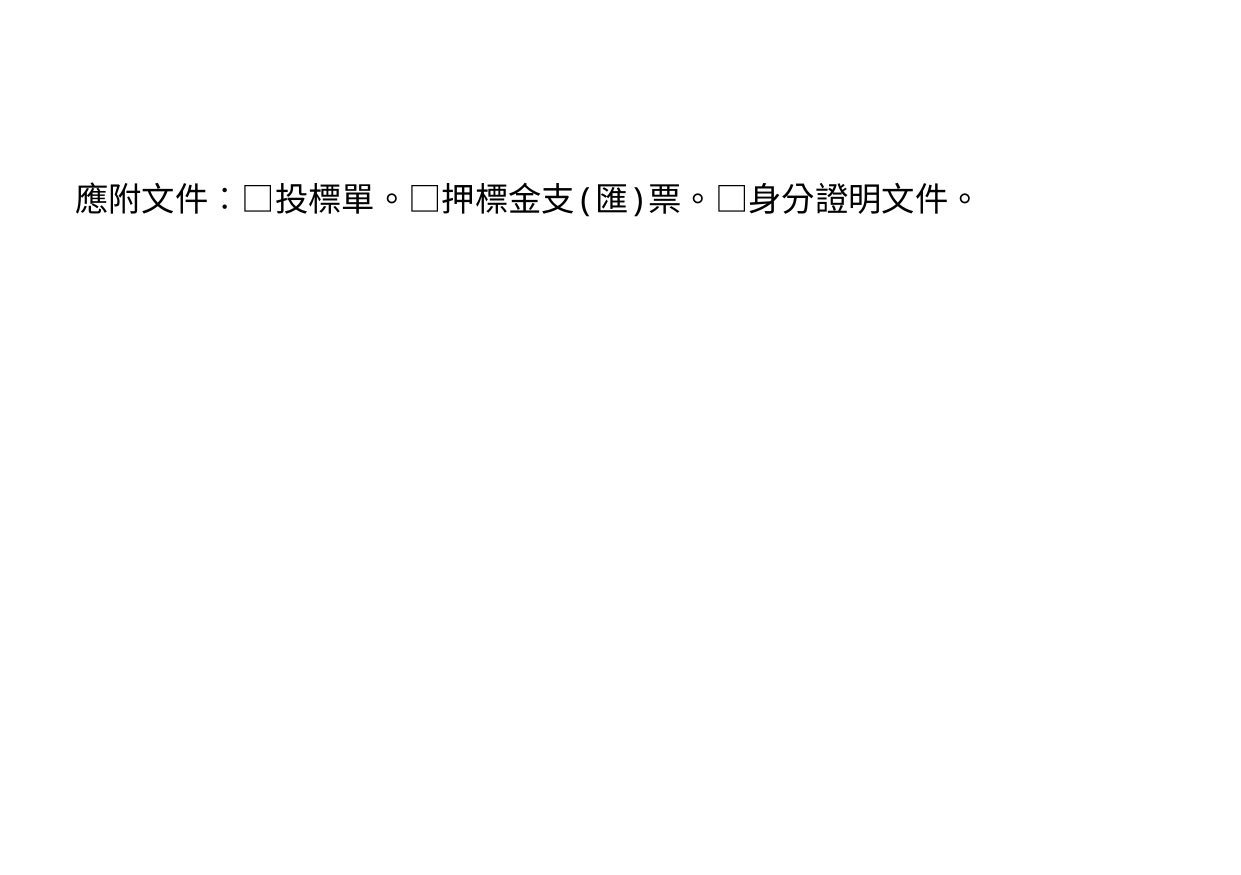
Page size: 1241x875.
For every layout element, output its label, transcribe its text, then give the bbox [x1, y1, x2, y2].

text 應附文件︰□投標單。□押標金支(匯)票。□身分證明文件。 [75, 156, 1165, 218]
